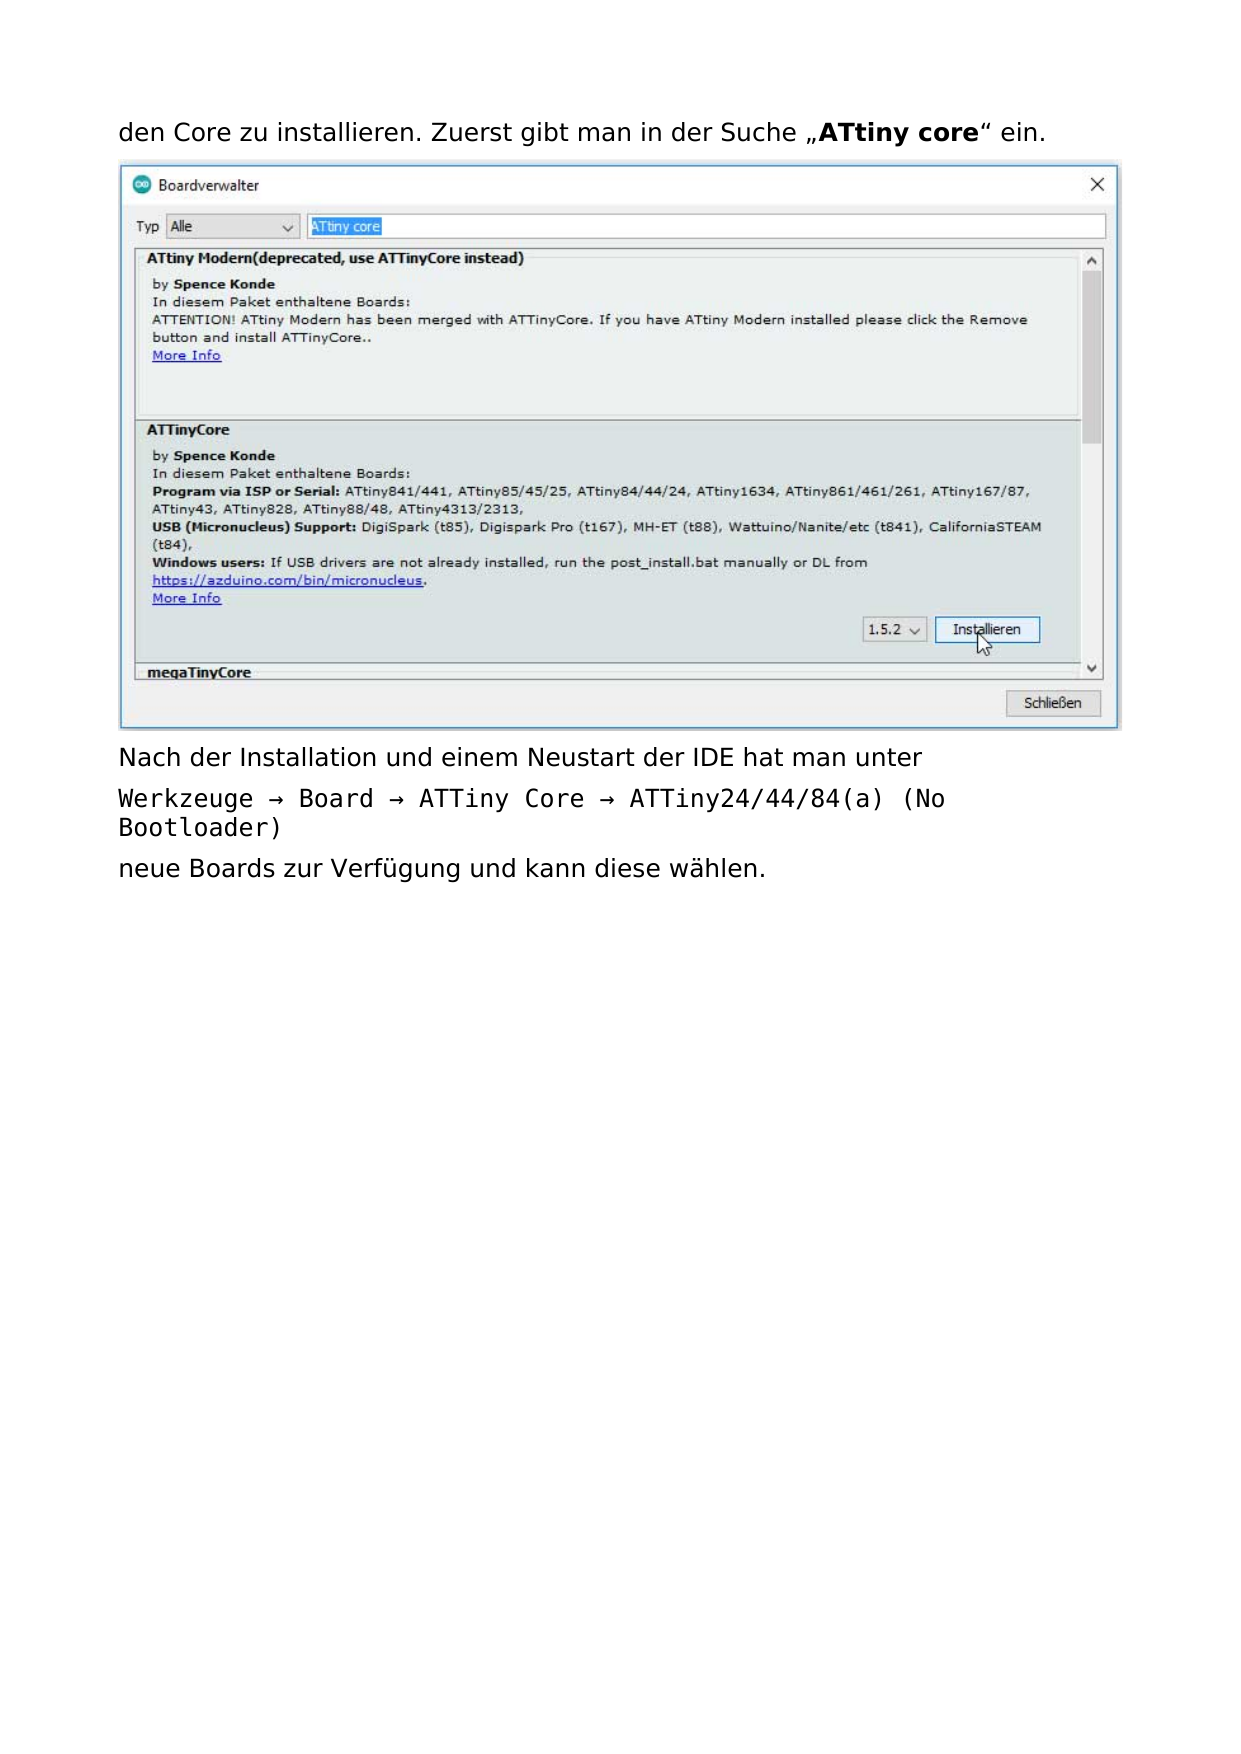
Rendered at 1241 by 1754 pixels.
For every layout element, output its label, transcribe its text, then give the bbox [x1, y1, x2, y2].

text Nach der Installation und einem Neustart der IDE hat man unter [118, 743, 1122, 772]
text neue Boards zur Verfügung und kann diese wählen. [118, 854, 1122, 884]
text den Core zu installieren. Zuerst gibt man in der Suche „ATtiny core“ ein. [118, 118, 1122, 147]
picture [118, 159, 1123, 731]
text Werkzeuge → Board → ATTiny Core → ATTiny24/44/84(a) (No Bootloader) [118, 784, 1122, 843]
